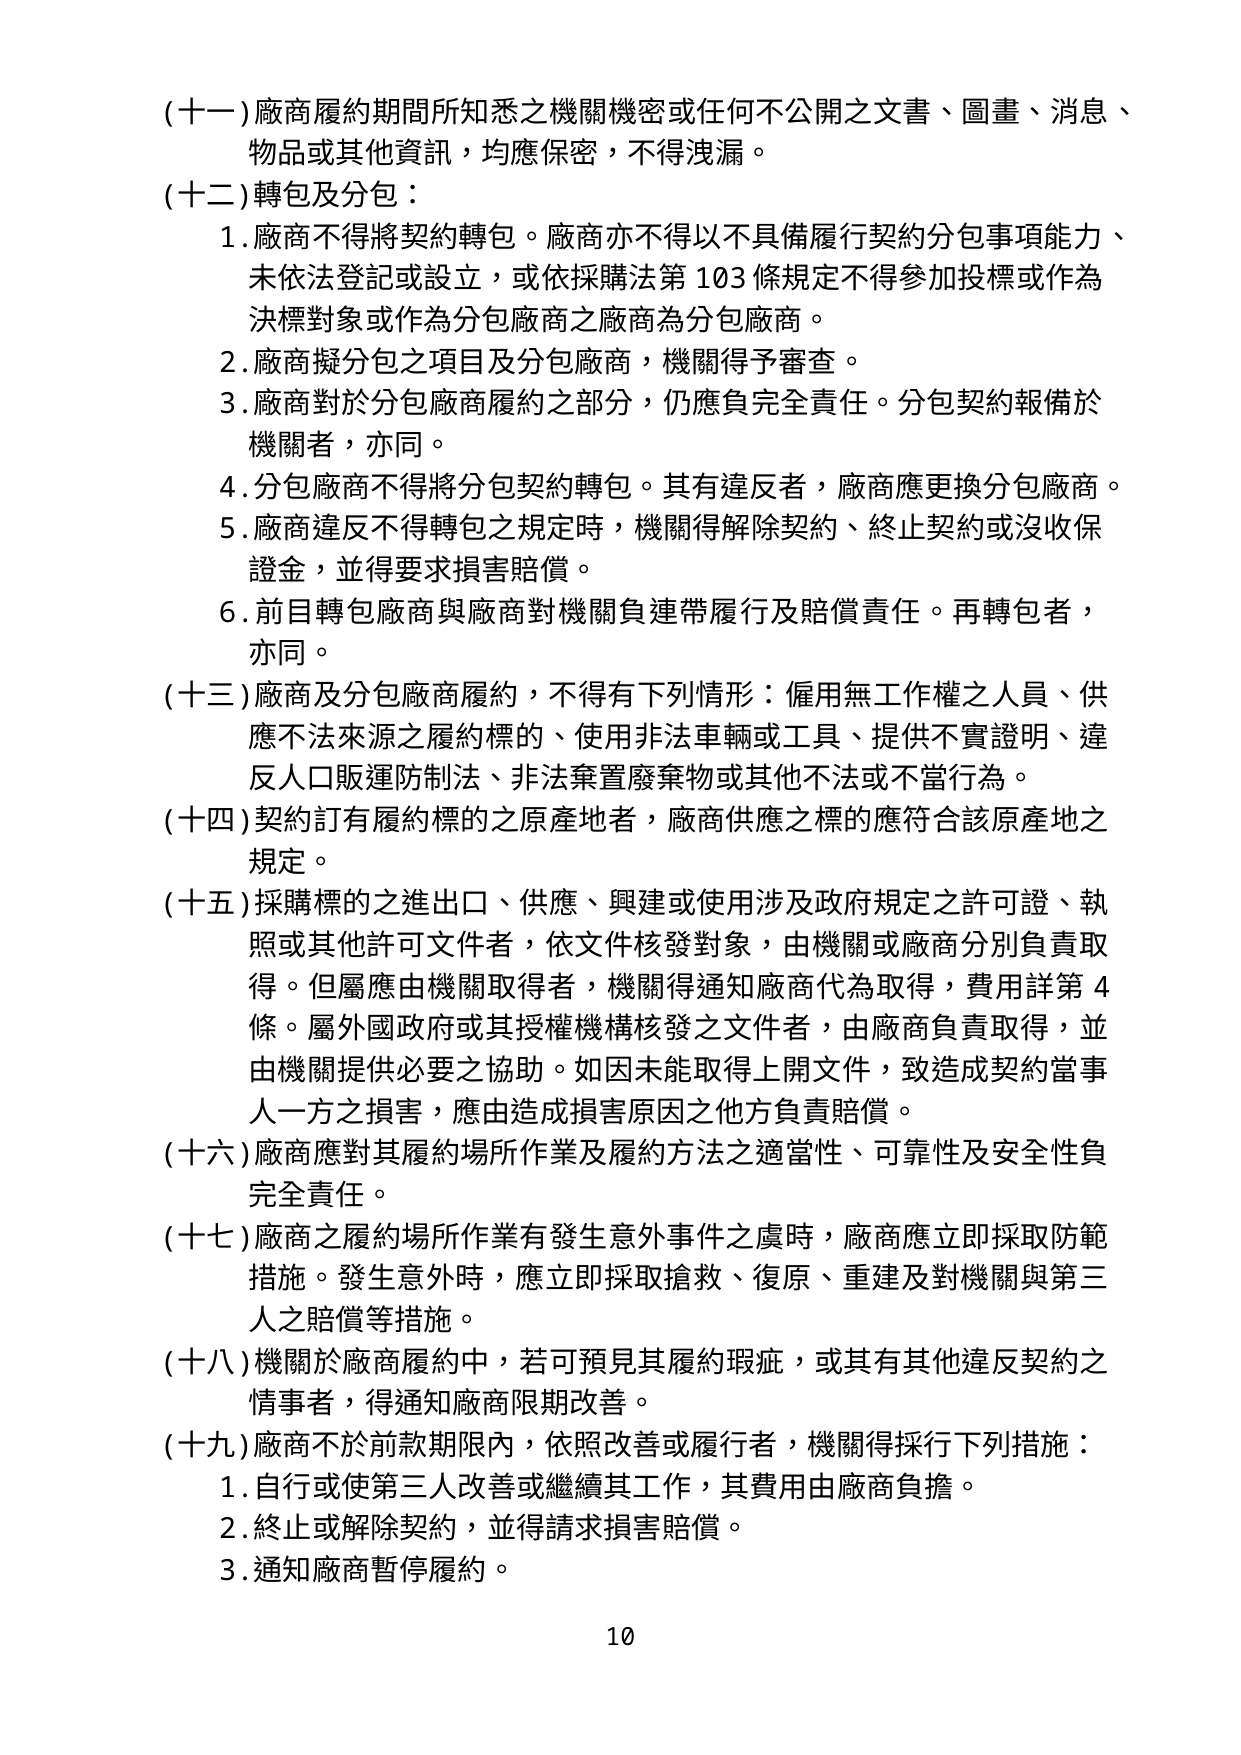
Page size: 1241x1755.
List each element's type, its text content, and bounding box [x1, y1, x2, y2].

text 2.終止或解除契約，並得請求損害賠償。 [218, 1505, 1104, 1547]
text (十一)廠商履約期間所知悉之機關機密或任何不公開之文書、圖畫、消息、物品或其他資訊，均應保密，不得洩漏。 [159, 89, 1110, 172]
text (十三)廠商及分包廠商履約，不得有下列情形：僱用無工作權之人員、供應不法來源之履約標的、使用非法車輛或工具、提供不實證明、違反人口販運防制法、非法棄置廢棄物或其他不法或不當行為。 [159, 672, 1110, 797]
text (十四)契約訂有履約標的之原產地者，廠商供應之標的應符合該原產地之規定。 [159, 797, 1110, 880]
text 6.前目轉包廠商與廠商對機關負連帶履行及賠償責任。再轉包者，亦同。 [218, 589, 1104, 672]
text 1.自行或使第三人改善或繼續其工作，其費用由廠商負擔。 [218, 1464, 1104, 1505]
text (十五)採購標的之進出口、供應、興建或使用涉及政府規定之許可證、執照或其他許可文件者，依文件核發對象，由機關或廠商分別負責取得。但屬應由機關取得者，機關得通知廠商代為取得，費用詳第4條。屬外國政府或其授權機構核發之文件者，由廠商負責取得，並由機關提供必要之協助。如因未能取得上開文件，致造成契約當事人一方之損害，應由造成損害原因之他方負責賠償。 [159, 880, 1110, 1130]
text (十九)廠商不於前款期限內，依照改善或履行者，機關得採行下列措施： [159, 1422, 1110, 1464]
text 4.分包廠商不得將分包契約轉包。其有違反者，廠商應更換分包廠商。 [218, 464, 1104, 505]
text 2.廠商擬分包之項目及分包廠商，機關得予審查。 [218, 339, 1104, 380]
text (十六)廠商應對其履約場所作業及履約方法之適當性、可靠性及安全性負完全責任。 [159, 1130, 1110, 1214]
text (十七)廠商之履約場所作業有發生意外事件之虞時，廠商應立即採取防範措施。發生意外時，應立即採取搶救、復原、重建及對機關與第三人之賠償等措施。 [159, 1214, 1110, 1339]
text 3.廠商對於分包廠商履約之部分，仍應負完全責任。分包契約報備於機關者，亦同。 [218, 380, 1104, 464]
text 5.廠商違反不得轉包之規定時，機關得解除契約、終止契約或沒收保證金，並得要求損害賠償。 [218, 505, 1104, 589]
text 3.通知廠商暫停履約。 [218, 1547, 1104, 1589]
text 1.廠商不得將契約轉包。廠商亦不得以不具備履行契約分包事項能力、未依法登記或設立，或依採購法第103條規定不得參加投標或作為決標對象或作為分包廠商之廠商為分包廠商。 [218, 214, 1104, 339]
text (十二)轉包及分包： [159, 172, 1110, 214]
text (十八)機關於廠商履約中，若可預見其履約瑕疵，或其有其他違反契約之情事者，得通知廠商限期改善。 [159, 1339, 1110, 1422]
